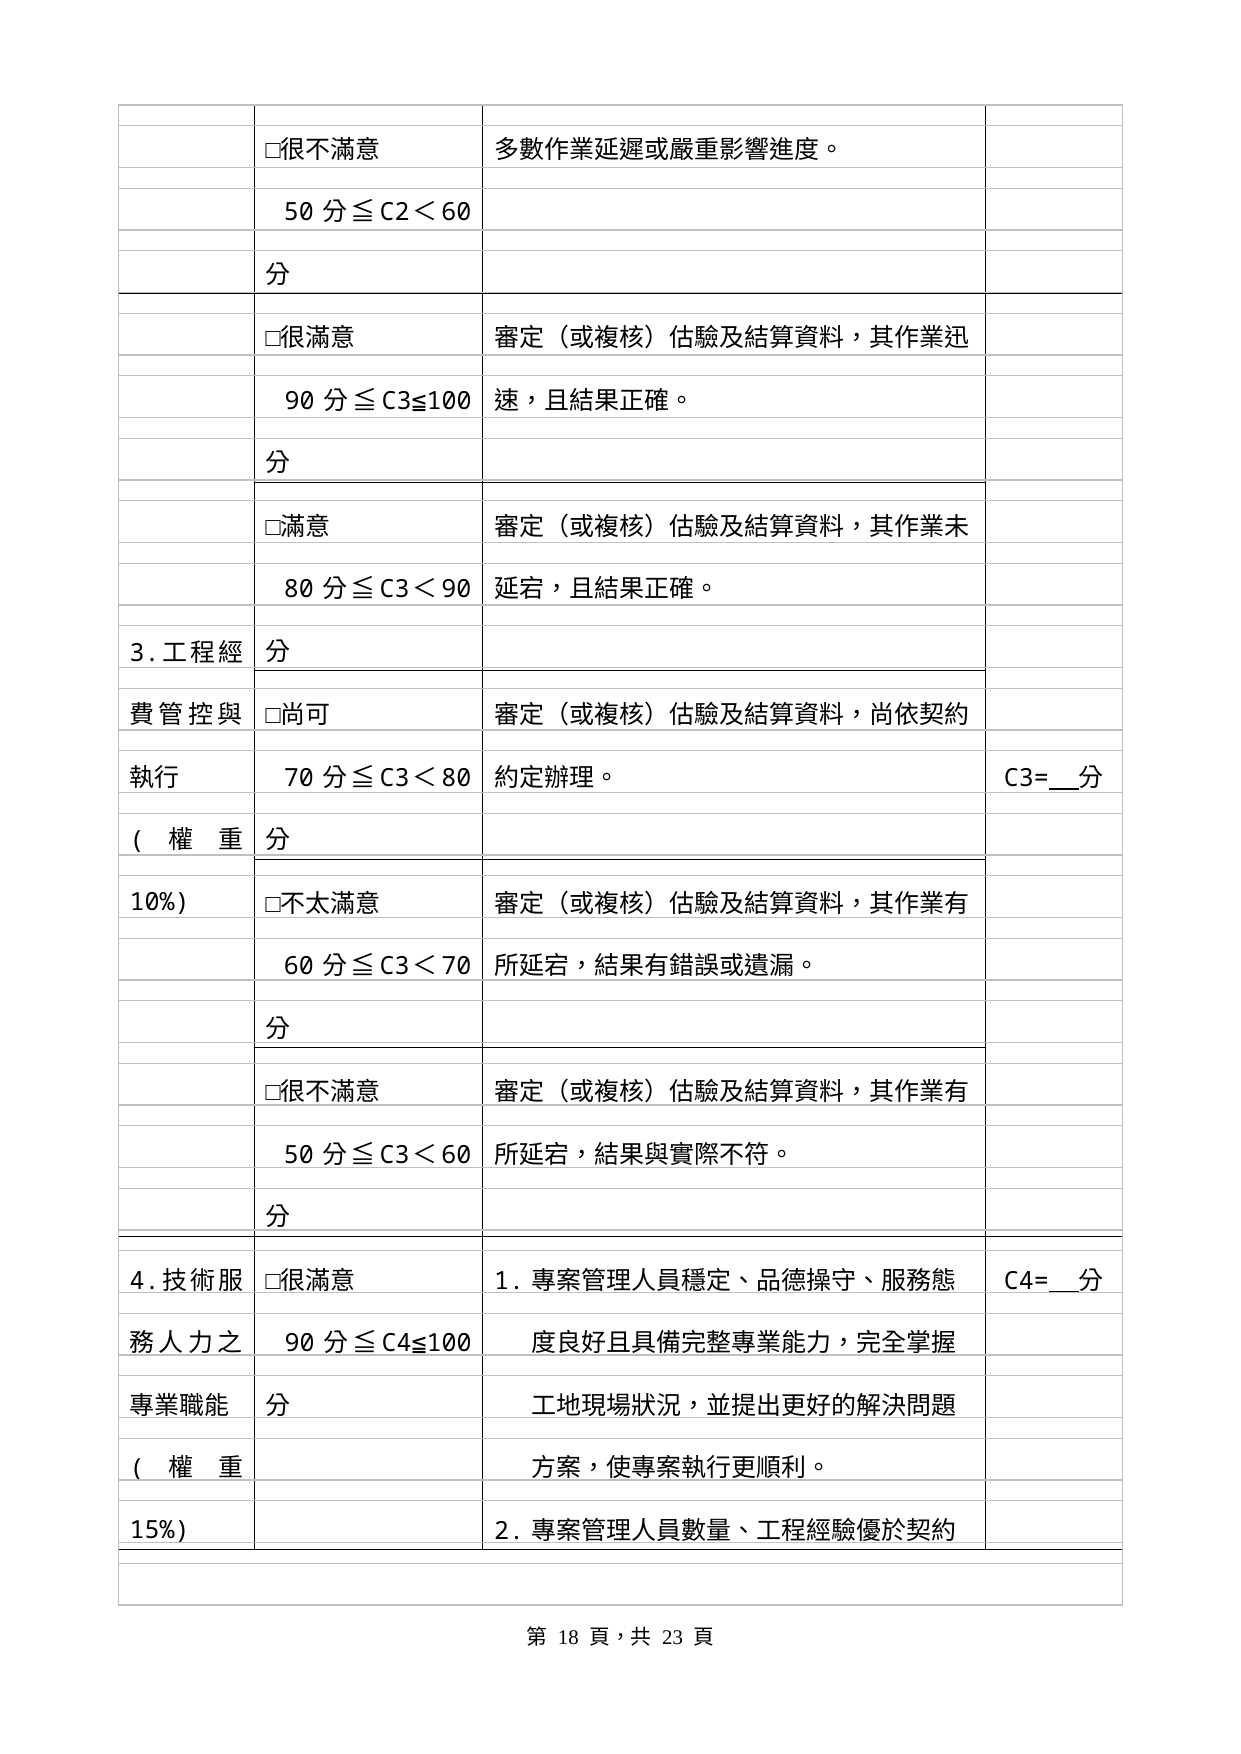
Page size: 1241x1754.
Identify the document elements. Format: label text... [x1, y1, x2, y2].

table_cell [119, 1189, 254, 1229]
table_cell [483, 1001, 985, 1042]
table_cell [986, 918, 1122, 938]
table_cell 分 [255, 1001, 482, 1042]
table_cell [119, 606, 254, 625]
table_cell [119, 1418, 254, 1438]
table_cell [255, 671, 482, 688]
table_cell [986, 1293, 1122, 1313]
table_cell [483, 168, 985, 188]
table_cell [255, 1237, 482, 1250]
table_cell [483, 1106, 985, 1125]
table_cell [255, 1543, 482, 1549]
table_cell C3= 分 [986, 751, 1122, 792]
table_cell [119, 1293, 254, 1313]
table_cell [986, 314, 1122, 354]
table_cell [119, 1481, 254, 1500]
table_cell [119, 1106, 254, 1125]
table_cell 專案管理人員穩定、品德操守、服務態度良好且具備完整專業能力，完全掌握工地現場狀況，並提出更好的解決問題方案，使專案執行更順利。 專案管理人員數量、工程經驗優於契約約定或機關審定之用人計畫，除符合契約需求外，且安排額外支援人員處理突發事件。 [483, 1237, 985, 1250]
table_cell [483, 106, 985, 125]
table_cell □不太滿意 [255, 876, 482, 917]
table_cell (權重 [119, 1439, 254, 1479]
table_cell 專案管理人員穩定、品德操守、服務態度良好且具備完整專業能力，完全掌握工地現場狀況，並提出更好的解決問題方案，使專案執行更順利。 專案管理人員數量、工程經驗優於契約約定或機關審定之用人計畫，除符合契約需求外，且安排額外支援人員處理突發事件。 [483, 1293, 985, 1313]
table_cell 審定（或複核）估驗及結算資料，其作業有 [483, 876, 985, 917]
table_cell 3.工程經 [119, 626, 254, 667]
table_cell [255, 918, 482, 938]
table_cell [255, 1043, 482, 1047]
table_cell 分 [255, 1189, 482, 1229]
table_cell 60分≦C3＜70 [255, 939, 482, 979]
table_cell [119, 376, 254, 417]
table_cell C4= 分 [986, 1251, 1122, 1292]
table_cell [483, 418, 985, 438]
table_cell 務人力之 [119, 1314, 254, 1354]
table_cell [986, 814, 1122, 854]
table_cell [986, 1314, 1122, 1354]
table_cell 費管控與 [119, 689, 254, 729]
table_cell [483, 731, 985, 750]
table_cell 執行 [119, 751, 254, 792]
table_cell [255, 356, 482, 375]
table_cell [986, 668, 1122, 688]
table_cell [483, 1168, 985, 1188]
table_cell 分 [255, 1376, 482, 1417]
table_cell 15%) [119, 1501, 254, 1542]
table_cell [255, 543, 482, 563]
table_cell [119, 356, 254, 375]
table_cell [255, 483, 482, 500]
table_cell 審定（或複核）估驗及結算資料，其作業有 [483, 1064, 985, 1104]
table_cell [255, 981, 482, 1000]
table_cell [986, 1106, 1122, 1125]
table_cell □滿意 [255, 501, 482, 542]
table_cell □很滿意 [255, 314, 482, 354]
table_cell [255, 860, 482, 875]
table_cell [119, 856, 254, 875]
table_cell [483, 1048, 985, 1063]
table_cell [119, 939, 254, 979]
table_cell [483, 793, 985, 813]
table_cell 90分≦C4≦100 [255, 1314, 482, 1354]
table_cell [986, 231, 1122, 250]
table_cell [986, 481, 1122, 500]
table_cell [119, 543, 254, 563]
table_cell (權重 [119, 814, 254, 854]
table_cell [986, 981, 1122, 1000]
table_cell 專案管理人員穩定、品德操守、服務態度良好且具備完整專業能力，完全掌握工地現場狀況，並提出更好的解決問題方案，使專案執行更順利。 專案管理人員數量、工程經驗優於契約約定或機關審定之用人計畫，除符合契約需求外，且安排額外支援人員處理突發事件。 [483, 1251, 985, 1292]
table_cell □很不滿意 [255, 1064, 482, 1104]
table_cell [986, 1418, 1122, 1438]
table_cell [986, 376, 1122, 417]
table_cell [119, 981, 254, 1000]
table_cell 審定（或複核）估驗及結算資料，尚依契約 [483, 689, 985, 729]
table_cell [255, 1418, 482, 1438]
table_cell [255, 1481, 482, 1500]
table_cell [986, 1231, 1122, 1236]
table_cell [986, 1126, 1122, 1167]
table_cell [986, 1168, 1122, 1188]
table_cell [119, 231, 254, 250]
table_cell [483, 981, 985, 1000]
table_cell [986, 1356, 1122, 1375]
table_cell [119, 731, 254, 750]
table_cell [119, 481, 254, 500]
table_cell 專案管理人員穩定、品德操守、服務態度良好且具備完整專業能力，完全掌握工地現場狀況，並提出更好的解決問題方案，使專案執行更順利。 專案管理人員數量、工程經驗優於契約約定或機關審定之用人計畫，除符合契約需求外，且安排額外支援人員處理突發事件。 [483, 1418, 985, 1438]
table_cell 分 [255, 251, 482, 292]
table_cell [483, 1231, 985, 1236]
table_cell □尚可 [255, 689, 482, 729]
table_cell [255, 418, 482, 438]
table_cell [255, 731, 482, 750]
table_cell [255, 1356, 482, 1375]
table_cell [119, 1064, 254, 1104]
table_cell [986, 1439, 1122, 1479]
table_cell [986, 356, 1122, 375]
table_cell [255, 1231, 482, 1236]
table_cell [986, 501, 1122, 542]
table_cell [119, 918, 254, 938]
table_cell 專案管理人員穩定、品德操守、服務態度良好且具備完整專業能力，完全掌握工地現場狀況，並提出更好的解決問題方案，使專案執行更順利。 專案管理人員數量、工程經驗優於契約約定或機關審定之用人計畫，除符合契約需求外，且安排額外支援人員處理突發事件。 [483, 1356, 985, 1375]
table_cell [986, 606, 1122, 625]
table_cell [119, 1168, 254, 1188]
table_cell 分 [255, 626, 482, 667]
table_cell [986, 731, 1122, 750]
table_cell [483, 918, 985, 938]
table_cell [255, 793, 482, 813]
table_cell [483, 626, 985, 667]
table_cell □很不滿意 [255, 126, 482, 167]
table_cell [986, 1481, 1122, 1500]
table_cell [483, 860, 985, 875]
table_cell 專業職能 [119, 1376, 254, 1417]
table_cell 專案管理人員穩定、品德操守、服務態度良好且具備完整專業能力，完全掌握工地現場狀況，並提出更好的解決問題方案，使專案執行更順利。 專案管理人員數量、工程經驗優於契約約定或機關審定之用人計畫，除符合契約需求外，且安排額外支援人員處理突發事件。 [483, 1314, 985, 1354]
table_cell 4.技術服 [119, 1251, 254, 1292]
table_cell [119, 668, 254, 688]
table_cell [483, 356, 985, 375]
table_cell [119, 1043, 254, 1063]
table_cell [119, 1126, 254, 1167]
table_cell [483, 231, 985, 250]
table_cell 80分≦C3＜90 [255, 564, 482, 604]
table_cell [986, 1001, 1122, 1042]
table_cell 約定辦理。 [483, 751, 985, 792]
table_cell [986, 564, 1122, 604]
table_cell □很滿意 [255, 1251, 482, 1292]
table_cell [986, 189, 1122, 229]
table_cell [483, 439, 985, 479]
table_cell 分 [255, 814, 482, 854]
table_cell 審定（或複核）估驗及結算資料，其作業未 [483, 501, 985, 542]
table_cell [483, 1043, 985, 1047]
table_cell [986, 294, 1122, 313]
table_cell [255, 1293, 482, 1313]
table_cell [986, 1064, 1122, 1104]
table_cell [255, 1501, 482, 1542]
table_cell [119, 418, 254, 438]
table_cell [255, 1048, 482, 1063]
table_cell [255, 231, 482, 250]
table_cell [255, 1439, 482, 1479]
table_cell 90分≦C3≦100 [255, 376, 482, 417]
table_cell 70分≦C3＜80 [255, 751, 482, 792]
table_cell [483, 671, 985, 688]
table_cell 專案管理人員穩定、品德操守、服務態度良好且具備完整專業能力，完全掌握工地現場狀況，並提出更好的解決問題方案，使專案執行更順利。 專案管理人員數量、工程經驗優於契約約定或機關審定之用人計畫，除符合契約需求外，且安排額外支援人員處理突發事件。 [483, 1501, 985, 1542]
table_cell [483, 251, 985, 292]
table_cell 所延宕，結果有錯誤或遺漏。 [483, 939, 985, 979]
table_cell [119, 439, 254, 479]
table_cell [255, 1106, 482, 1125]
table_cell [483, 189, 985, 229]
table_cell 專案管理人員穩定、品德操守、服務態度良好且具備完整專業能力，完全掌握工地現場狀況，並提出更好的解決問題方案，使專案執行更順利。 專案管理人員數量、工程經驗優於契約約定或機關審定之用人計畫，除符合契約需求外，且安排額外支援人員處理突發事件。 [483, 1543, 985, 1549]
table_cell [119, 1356, 254, 1375]
table_cell 專案管理人員穩定、品德操守、服務態度良好且具備完整專業能力，完全掌握工地現場狀況，並提出更好的解決問題方案，使專案執行更順利。 專案管理人員數量、工程經驗優於契約約定或機關審定之用人計畫，除符合契約需求外，且安排額外支援人員處理突發事件。 [483, 1481, 985, 1500]
table_cell [255, 106, 482, 125]
table_cell [986, 251, 1122, 292]
table_cell [986, 1543, 1122, 1549]
table_cell [119, 1231, 254, 1236]
table_cell 多數作業延遲或嚴重影響進度。 [483, 126, 985, 167]
table_cell [119, 1237, 254, 1250]
table_cell [986, 876, 1122, 917]
table_cell [483, 483, 985, 500]
table_cell [986, 1501, 1122, 1542]
table_cell [986, 1189, 1122, 1229]
table_cell [986, 793, 1122, 813]
table_cell [119, 106, 254, 125]
table_cell 延宕，且結果正確。 [483, 564, 985, 604]
table_cell [255, 168, 482, 188]
table_cell [255, 294, 482, 313]
table_cell [119, 793, 254, 813]
table_cell 所延宕，結果與實際不符。 [483, 1126, 985, 1167]
table_cell [986, 1376, 1122, 1417]
table_cell [986, 856, 1122, 875]
table_cell [986, 106, 1122, 125]
table_cell [986, 626, 1122, 667]
table_cell [119, 168, 254, 188]
table_cell [119, 126, 254, 167]
table_cell [986, 418, 1122, 438]
table_cell 50分≦C2＜60 [255, 189, 482, 229]
table_cell 分 [255, 439, 482, 479]
table_cell [483, 814, 985, 854]
table_cell [119, 1001, 254, 1042]
table_cell [119, 501, 254, 542]
table_cell [986, 1043, 1122, 1063]
table_cell 速，且結果正確。 [483, 376, 985, 417]
table_cell [986, 168, 1122, 188]
table_cell [483, 294, 985, 313]
table_cell [483, 1189, 985, 1229]
table_cell [255, 606, 482, 625]
table_cell [119, 314, 254, 354]
table_cell [986, 939, 1122, 979]
table_cell [255, 1168, 482, 1188]
table_cell [119, 294, 254, 313]
table_cell [986, 689, 1122, 729]
table_cell 10%) [119, 876, 254, 917]
table_cell [119, 251, 254, 292]
table_cell [119, 1543, 254, 1549]
table_cell [483, 606, 985, 625]
table_cell [483, 543, 985, 563]
table_cell [986, 439, 1122, 479]
table_cell [986, 543, 1122, 563]
table_cell 專案管理人員穩定、品德操守、服務態度良好且具備完整專業能力，完全掌握工地現場狀況，並提出更好的解決問題方案，使專案執行更順利。 專案管理人員數量、工程經驗優於契約約定或機關審定之用人計畫，除符合契約需求外，且安排額外支援人員處理突發事件。 [483, 1439, 985, 1479]
table_cell [986, 126, 1122, 167]
table_cell 專案管理人員穩定、品德操守、服務態度良好且具備完整專業能力，完全掌握工地現場狀況，並提出更好的解決問題方案，使專案執行更順利。 專案管理人員數量、工程經驗優於契約約定或機關審定之用人計畫，除符合契約需求外，且安排額外支援人員處理突發事件。 [483, 1376, 985, 1417]
table_cell [986, 1237, 1122, 1250]
table_cell 50分≦C3＜60 [255, 1126, 482, 1167]
table_cell [119, 189, 254, 229]
table_cell 審定（或複核）估驗及結算資料，其作業迅 [483, 314, 985, 354]
table_cell [119, 564, 254, 604]
